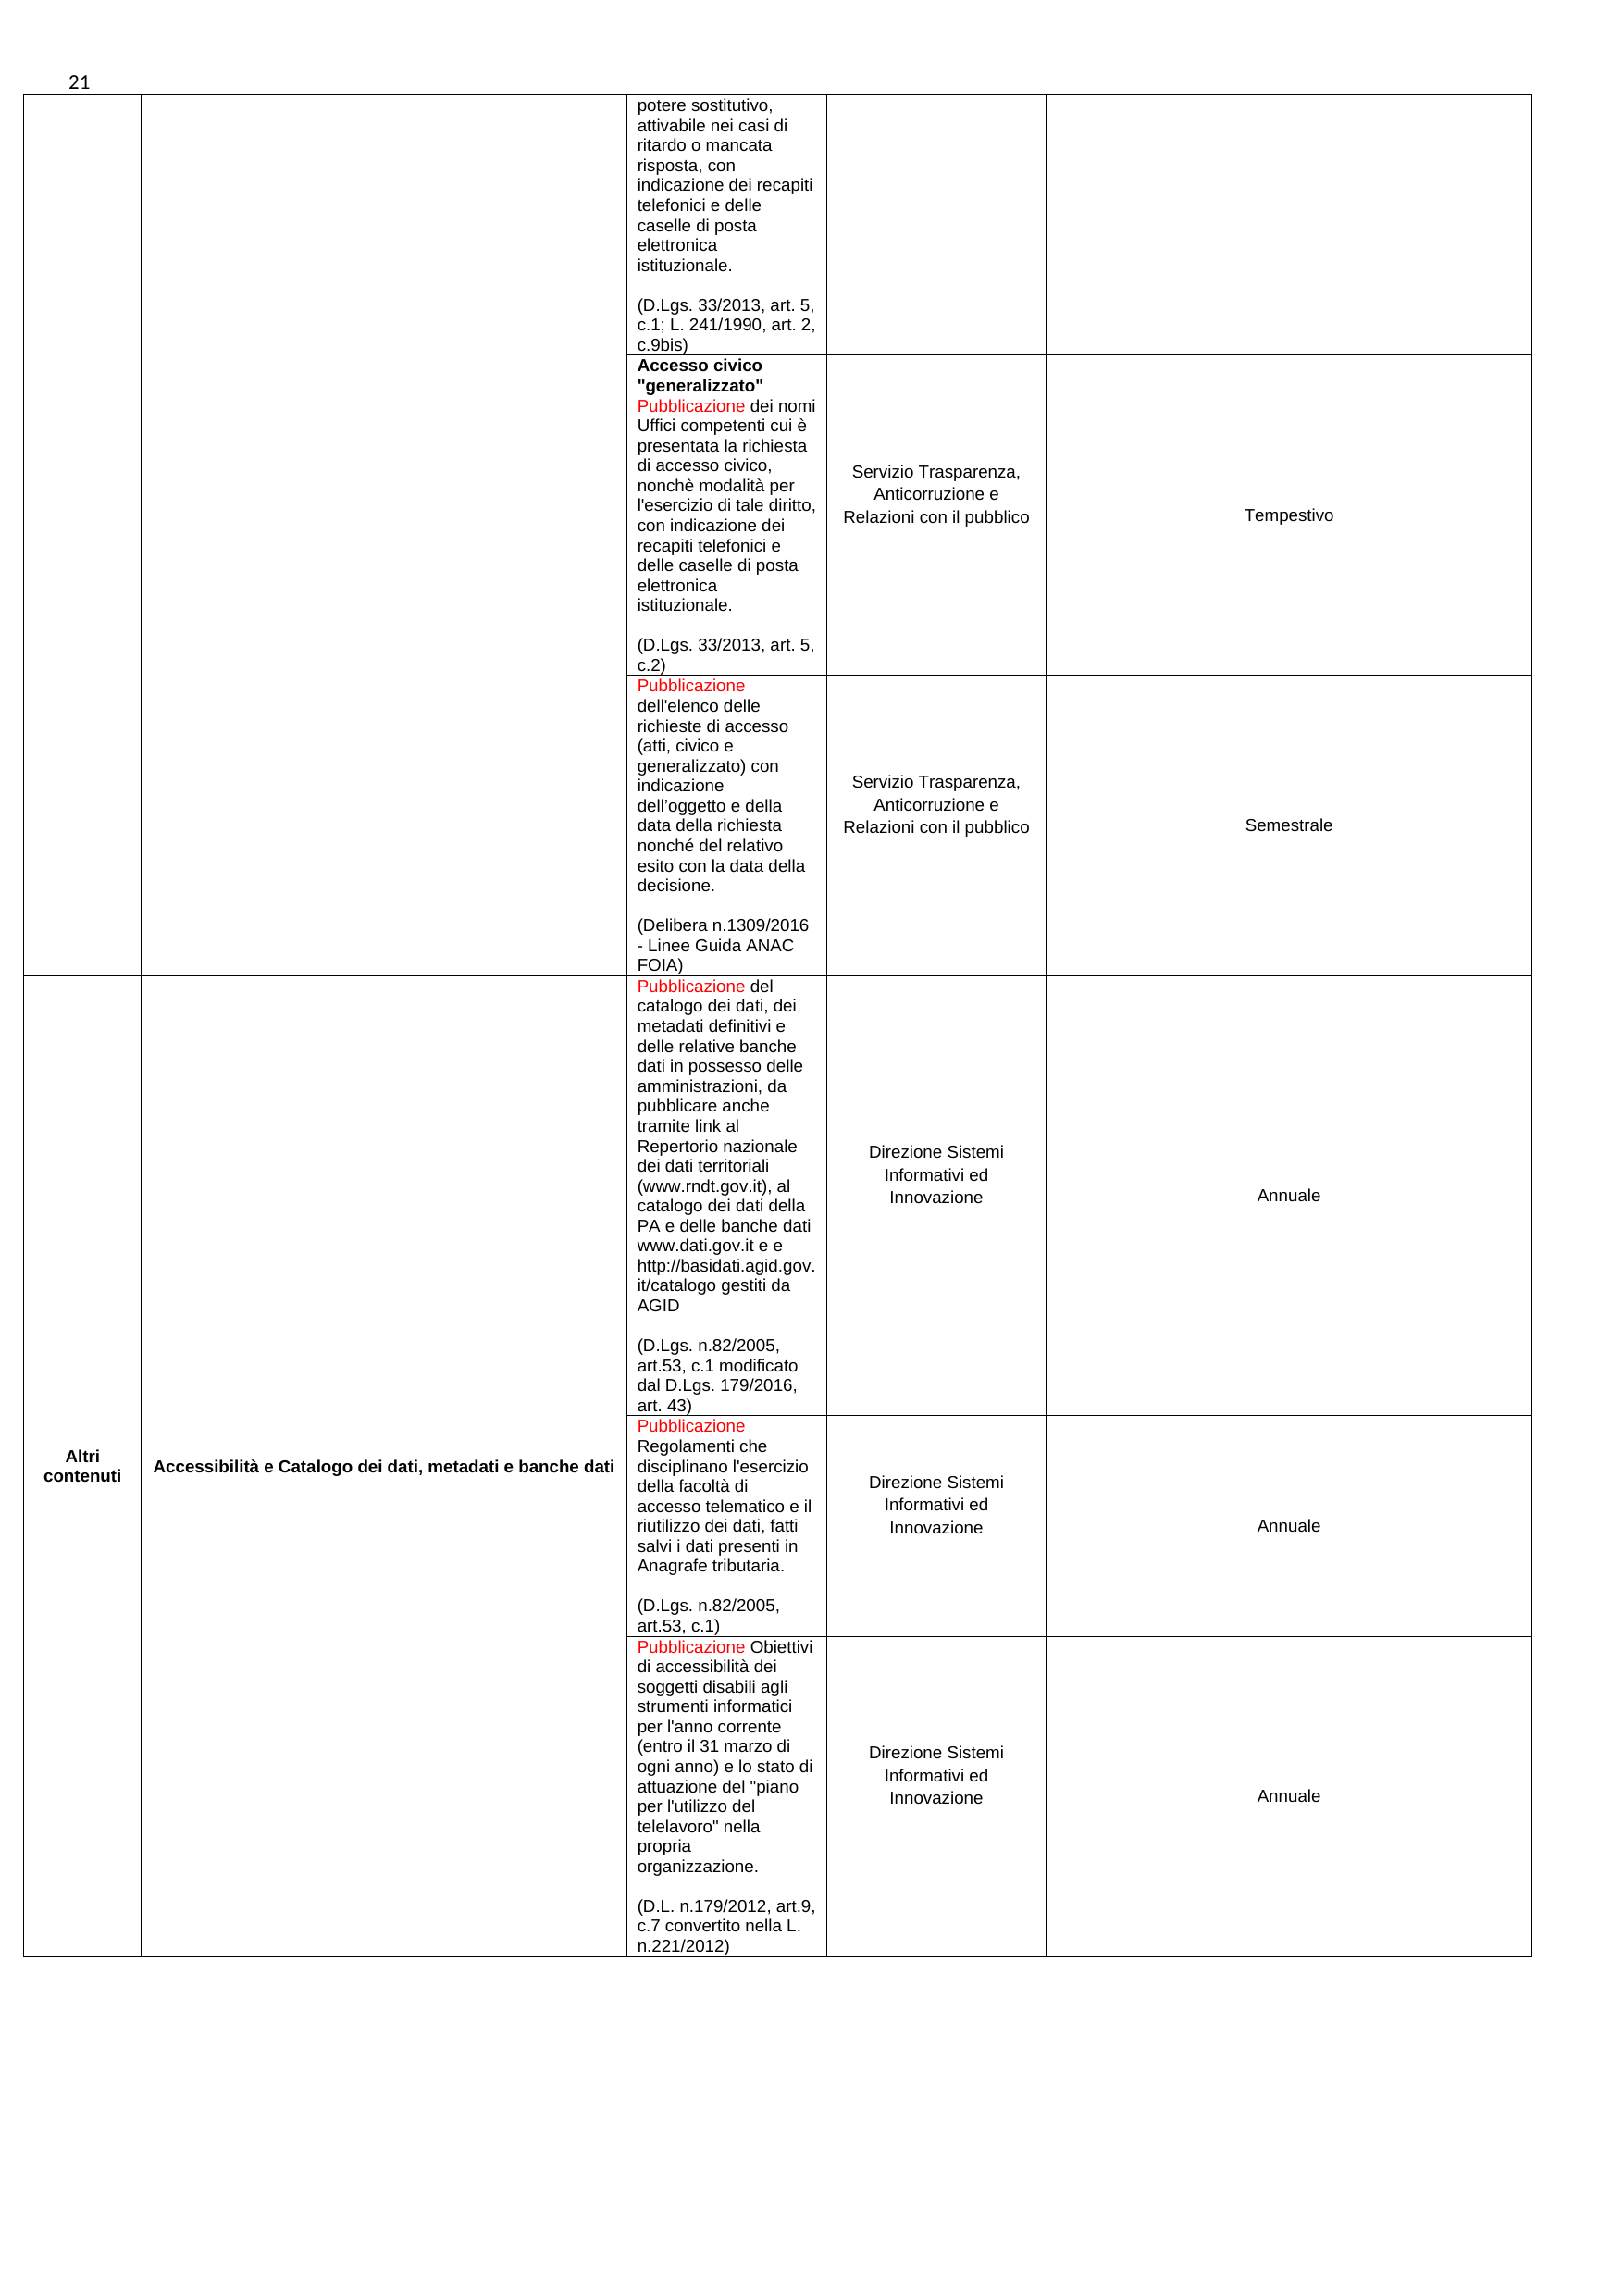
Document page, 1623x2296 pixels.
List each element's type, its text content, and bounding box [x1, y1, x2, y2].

table_cell [827, 95, 1046, 354]
table_cell Pubblicazione del catalogo dei dati, dei metadati definitivi e delle relative banche dati in possesso delle amministrazioni, da pubblicare anche tramite link al Repertorio nazionale dei dati territoriali (www.rndt.gov.it), al catalogo dei dati della PA e delle banche dati www.dati.gov.it e e http://basidati.agid.gov.it/catalogo gestiti da AGID (D.Lgs. n.82/2005, art.53, c.1 modificato dal D.Lgs. 179/2016, art. 43) [627, 976, 826, 1415]
table_cell [1047, 95, 1531, 354]
table_cell Pubblicazione Obiettivi di accessibilità dei soggetti disabili agli strumenti informatici per l'anno corrente (entro il 31 marzo di ogni anno) e lo stato di attuazione del "piano per l'utilizzo del telelavoro" nella propria organizzazione. (D.L. n.179/2012, art.9, c.7 convertito nella L. n.221/2012) [627, 1637, 826, 1955]
table_cell Altri contenuti [24, 976, 141, 1955]
table_cell Direzione Sistemi Informativi ed Innovazione [827, 976, 1046, 1415]
table_cell Direzione Sistemi Informativi ed Innovazione [827, 1637, 1046, 1955]
table_cell Semestrale [1047, 676, 1531, 975]
table_cell [24, 95, 141, 975]
table_cell Direzione Sistemi Informativi ed Innovazione [827, 1416, 1046, 1635]
table_cell Annuale [1047, 1416, 1531, 1635]
table_cell Pubblicazione dell'elenco delle richieste di accesso (atti, civico e generalizzato) con indicazione dell’oggetto e della data della richiesta nonché del relativo esito con la data della decisione. (Delibera n.1309/2016 - Linee Guida ANAC FOIA) [627, 676, 826, 975]
table_cell Tempestivo [1047, 355, 1531, 675]
table_cell Accesso civico "generalizzato" Pubblicazione dei nomi Uffici competenti cui è presentata la richiesta di accesso civico, nonchè modalità per l'esercizio di tale diritto, con indicazione dei recapiti telefonici e delle caselle di posta elettronica istituzionale. (D.Lgs. 33/2013, art. 5, c.2) [627, 355, 826, 675]
table_cell Servizio Trasparenza, Anticorruzione e Relazioni con il pubblico [827, 676, 1046, 975]
table_cell Annuale [1047, 976, 1531, 1415]
table_cell potere sostitutivo, attivabile nei casi di ritardo o mancata risposta, con indicazione dei recapiti telefonici e delle caselle di posta elettronica istituzionale. (D.Lgs. 33/2013, art. 5, c.1; L. 241/1990, art. 2, c.9bis) [627, 95, 826, 354]
table_cell [142, 95, 626, 975]
table_cell Annuale [1047, 1637, 1531, 1955]
table_cell Servizio Trasparenza, Anticorruzione e Relazioni con il pubblico [827, 355, 1046, 675]
table_cell Pubblicazione Regolamenti che disciplinano l'esercizio della facoltà di accesso telematico e il riutilizzo dei dati, fatti salvi i dati presenti in Anagrafe tributaria. (D.Lgs. n.82/2005, art.53, c.1) [627, 1416, 826, 1635]
table_cell Accessibilità e Catalogo dei dati, metadati e banche dati [142, 976, 626, 1955]
